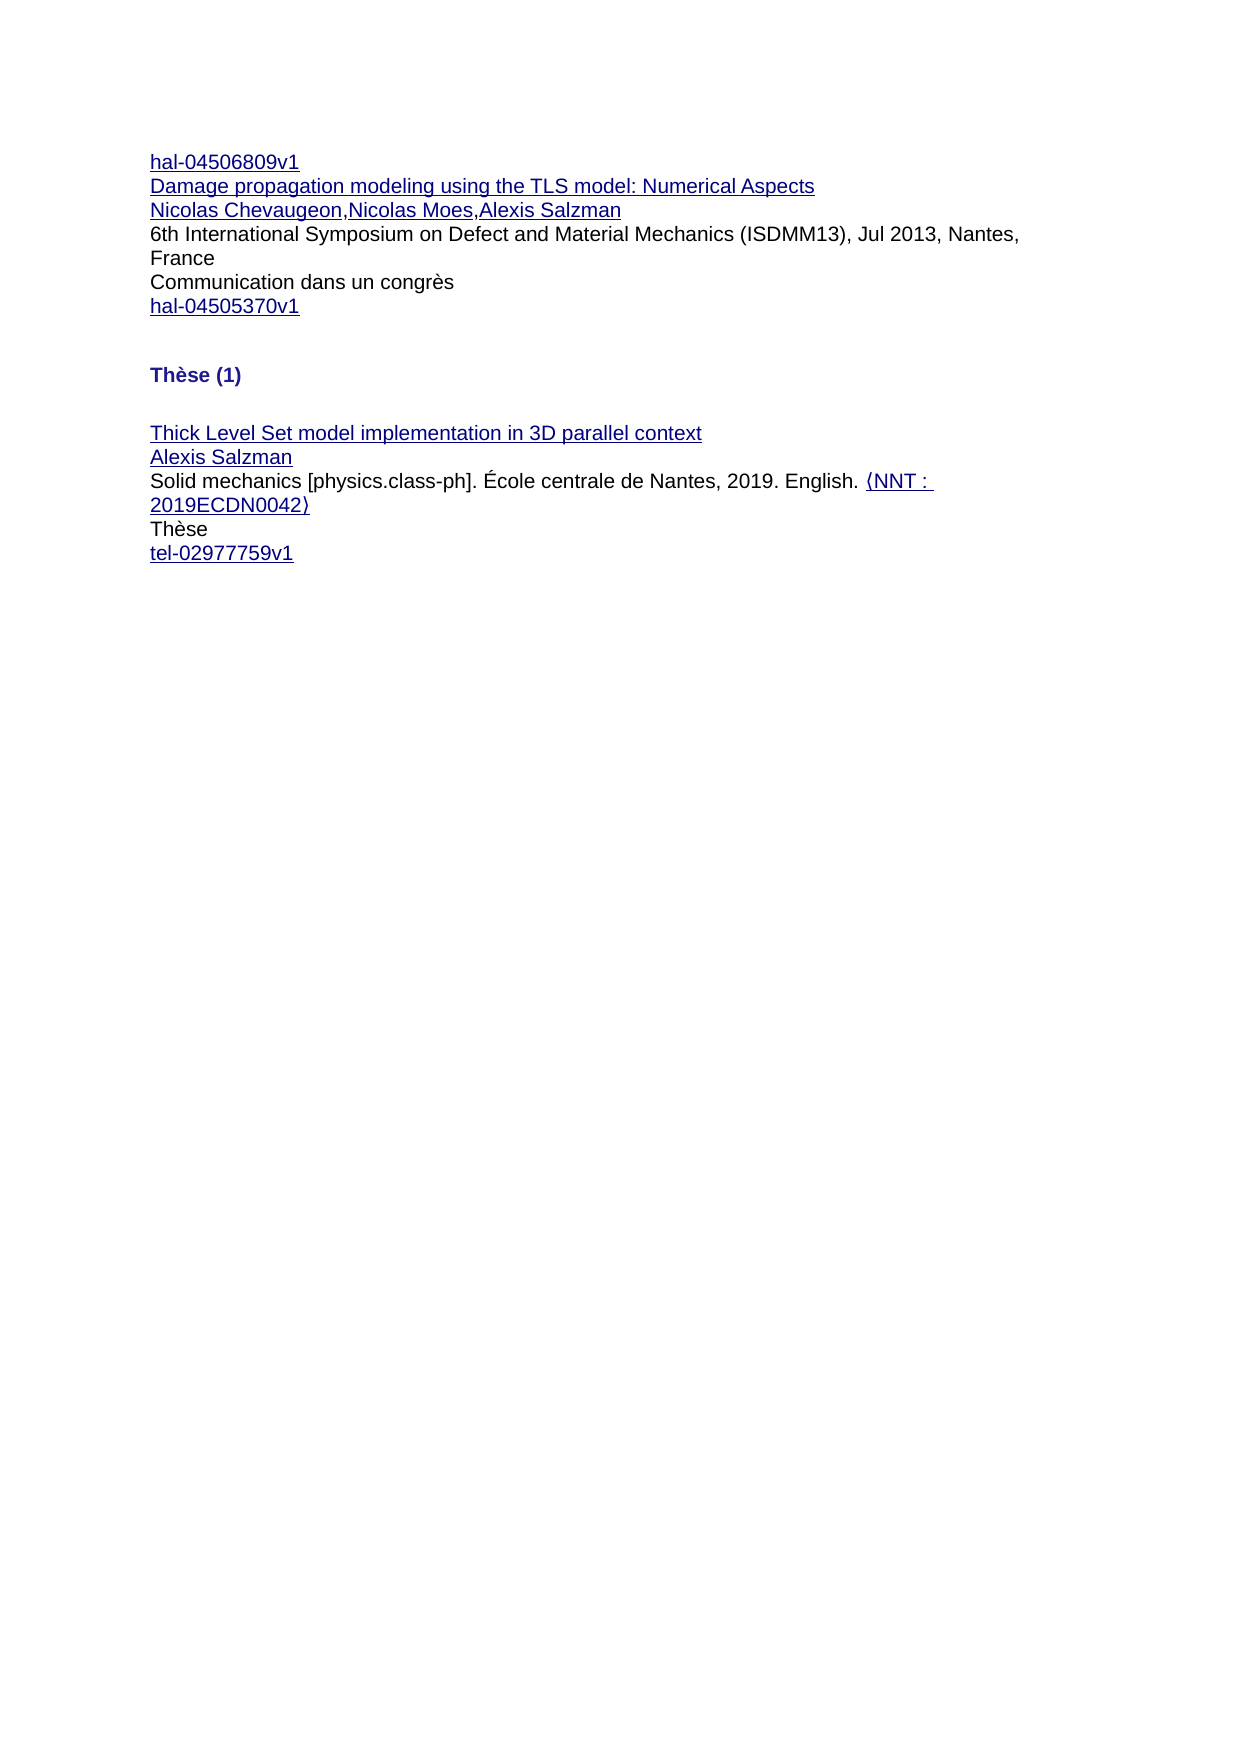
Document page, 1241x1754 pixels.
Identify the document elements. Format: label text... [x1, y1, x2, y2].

table_cell hal-04506809v1 [150, 150, 1090, 174]
table_header Thick Level Set model implementation in 3D parallel context Alexis Salzman Solid mechanics [physics.class-ph]. École centrale de Nantes, 2019. English. ⟨NNT : 2019ECDN0042⟩ Thèse tel-02977759v1 [150, 421, 1090, 564]
table_cell Damage propagation modeling using the TLS model: Numerical Aspects Nicolas Chevaugeon,Nicolas Moes,Alexis Salzman 6th International Symposium on Defect and Material Mechanics (ISDMM13), Jul 2013, Nantes, France Communication dans un congrès hal-04505370v1 [150, 174, 1090, 318]
subtitle Thèse (1) [150, 362, 1090, 386]
